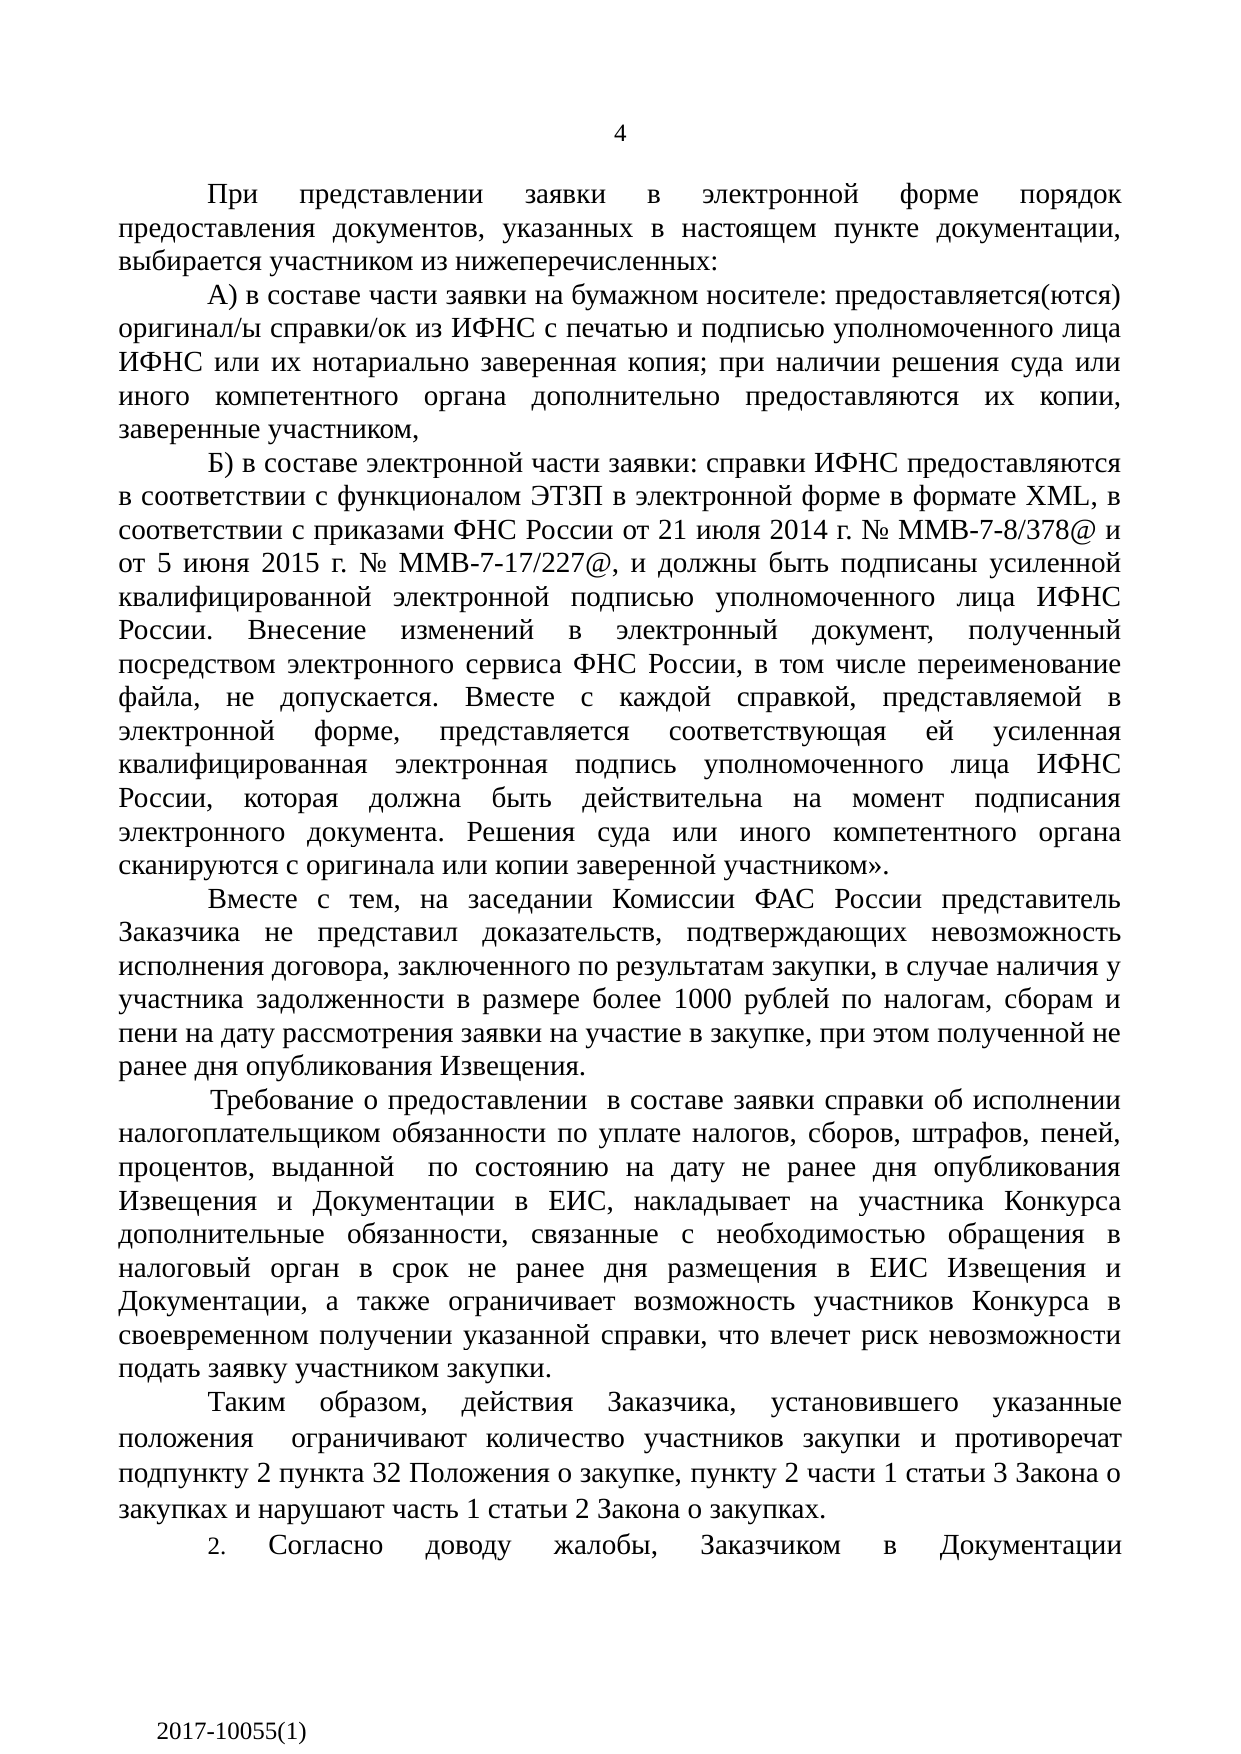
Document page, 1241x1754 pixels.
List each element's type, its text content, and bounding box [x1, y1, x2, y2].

text Б) в составе электронной части заявки: справки ИФНС предоставляются в соответствии с функционалом ЭТЗП в электронной форме в формате XML, в соответствии с приказами ФНС России от 21 июля 2014 г. № ММВ-7-8/378@ и от 5 июня 2015 г. № ММВ-7-17/227@, и должны быть подписаны усиленной квалифицированной электронной подписью уполномоченного лица ИФНС России. Внесение изменений в электронный документ, полученный посредством электронного сервиса ФНС России, в том числе переименование файла, не допускается. Вместе с каждой справкой, представляемой в электронной форме, представляется соответствующая ей усиленная квалифицированная электронная подпись уполномоченного лица ИФНС России, которая должна быть действительна на момент подписания электронного документа. Решения суда или иного компетентного органа сканируются с оригинала или копии заверенной участником». [118, 445, 1122, 881]
text Таким образом, действия Заказчика, установившего указанные положения ограничивают количество участников закупки и противоречат подпункту 2 пункта 32 Положения о закупке, пункту 2 части 1 статьи 3 Закона о закупках и нарушают часть 1 статьи 2 Закона о закупках. [118, 1384, 1122, 1525]
text Требование о предоставлении в составе заявки справки об исполнении налогоплательщиком обязанности по уплате налогов, сборов, штрафов, пеней, процентов, выданной по состоянию на дату не ранее дня опубликования Извещения и Документации в ЕИС, накладывает на участника Конкурса дополнительные обязанности, связанные с необходимостью обращения в налоговый орган в срок не ранее дня размещения в ЕИС Извещения и Документации, а также ограничивает возможность участников Конкурса в своевременном получении указанной справки, что влечет риск невозможности подать заявку участником закупки. [118, 1082, 1122, 1384]
text При представлении заявки в электронной форме порядок предоставления документов, указанных в настоящем пункте документации, выбирается участником из нижеперечисленных: [118, 176, 1122, 277]
text Вместе с тем, на заседании Комиссии ФАС России представитель Заказчика не представил доказательств, подтверждающих невозможность исполнения договора, заключенного по результатам закупки, в случае наличия у участника задолженности в размере более 1000 рублей по налогам, сборам и пени на дату рассмотрения заявки на участие в закупке, при этом полученной не ранее дня опубликования Извещения. [118, 881, 1122, 1082]
list Согласно доводу жалобы, Заказчиком в Документации [118, 1527, 1122, 1561]
text А) в составе части заявки на бумажном носителе: предоставляется(ются) оригинал/ы справки/ок из ИФНС с печатью и подписью уполномоченного лица ИФНС или их нотариально заверенная копия; при наличии решения суда или иного компетентного органа дополнительно предоставляются их копии, заверенные участником, [118, 277, 1122, 445]
